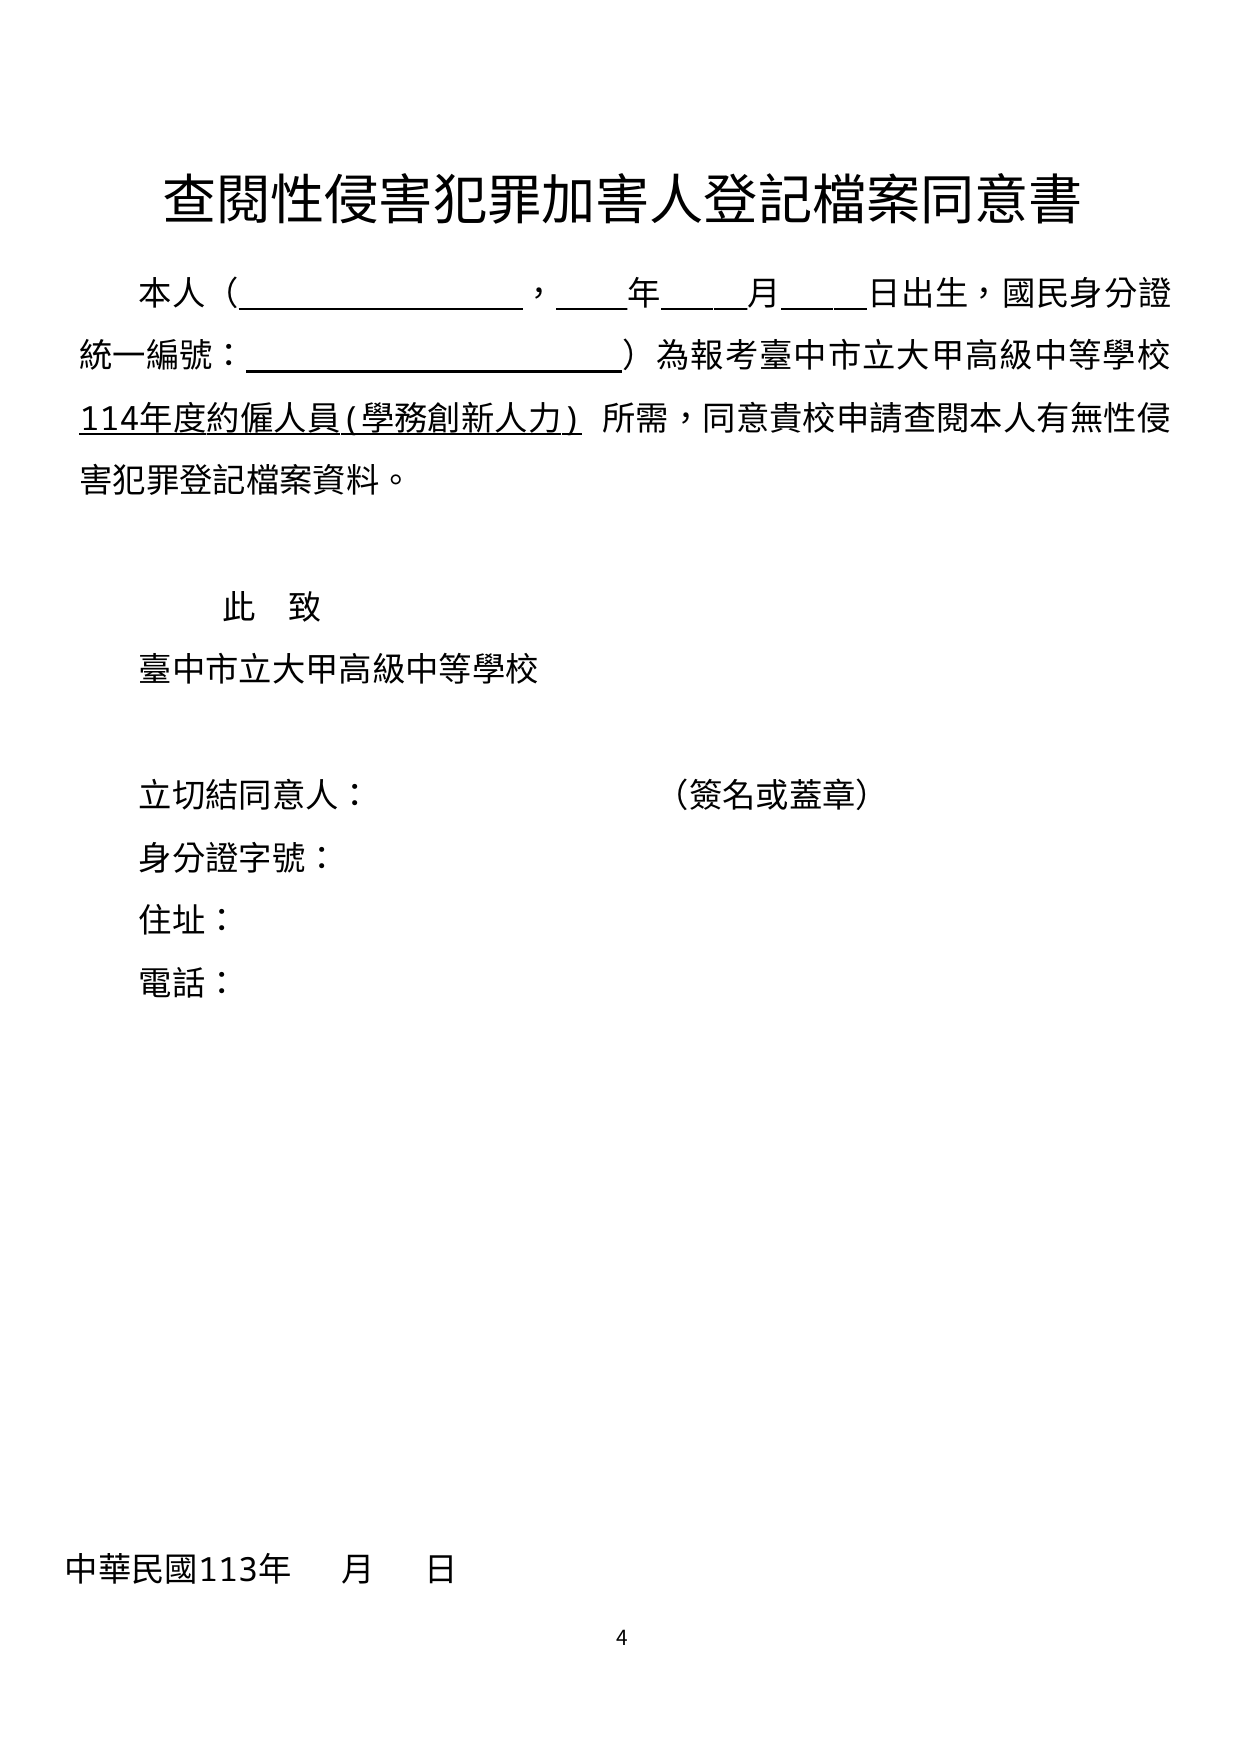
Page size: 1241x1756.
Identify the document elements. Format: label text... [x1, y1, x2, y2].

text 臺中市立大甲高級中等學校 [139, 632, 1180, 694]
text 此 致 [222, 569, 1180, 632]
text 立切結同意人： （簽名或蓋章） 身分證字號： [139, 758, 889, 883]
text 查閱性侵害犯罪加害人登記檔案同意書 [64, 156, 1180, 235]
subtitle 本人（ ， 年 月 日出生，國民身分證統一編號： ）為報考臺中市立大甲高級中等學校 114年度約僱人員(學務創新人力) 所需，同意貴校申請查閱本人有無性侵害犯罪登記檔案資料。 [79, 255, 1172, 505]
text 住址： 電話： [139, 883, 239, 1008]
text 中華民國113年 月 日 [64, 1543, 1180, 1591]
